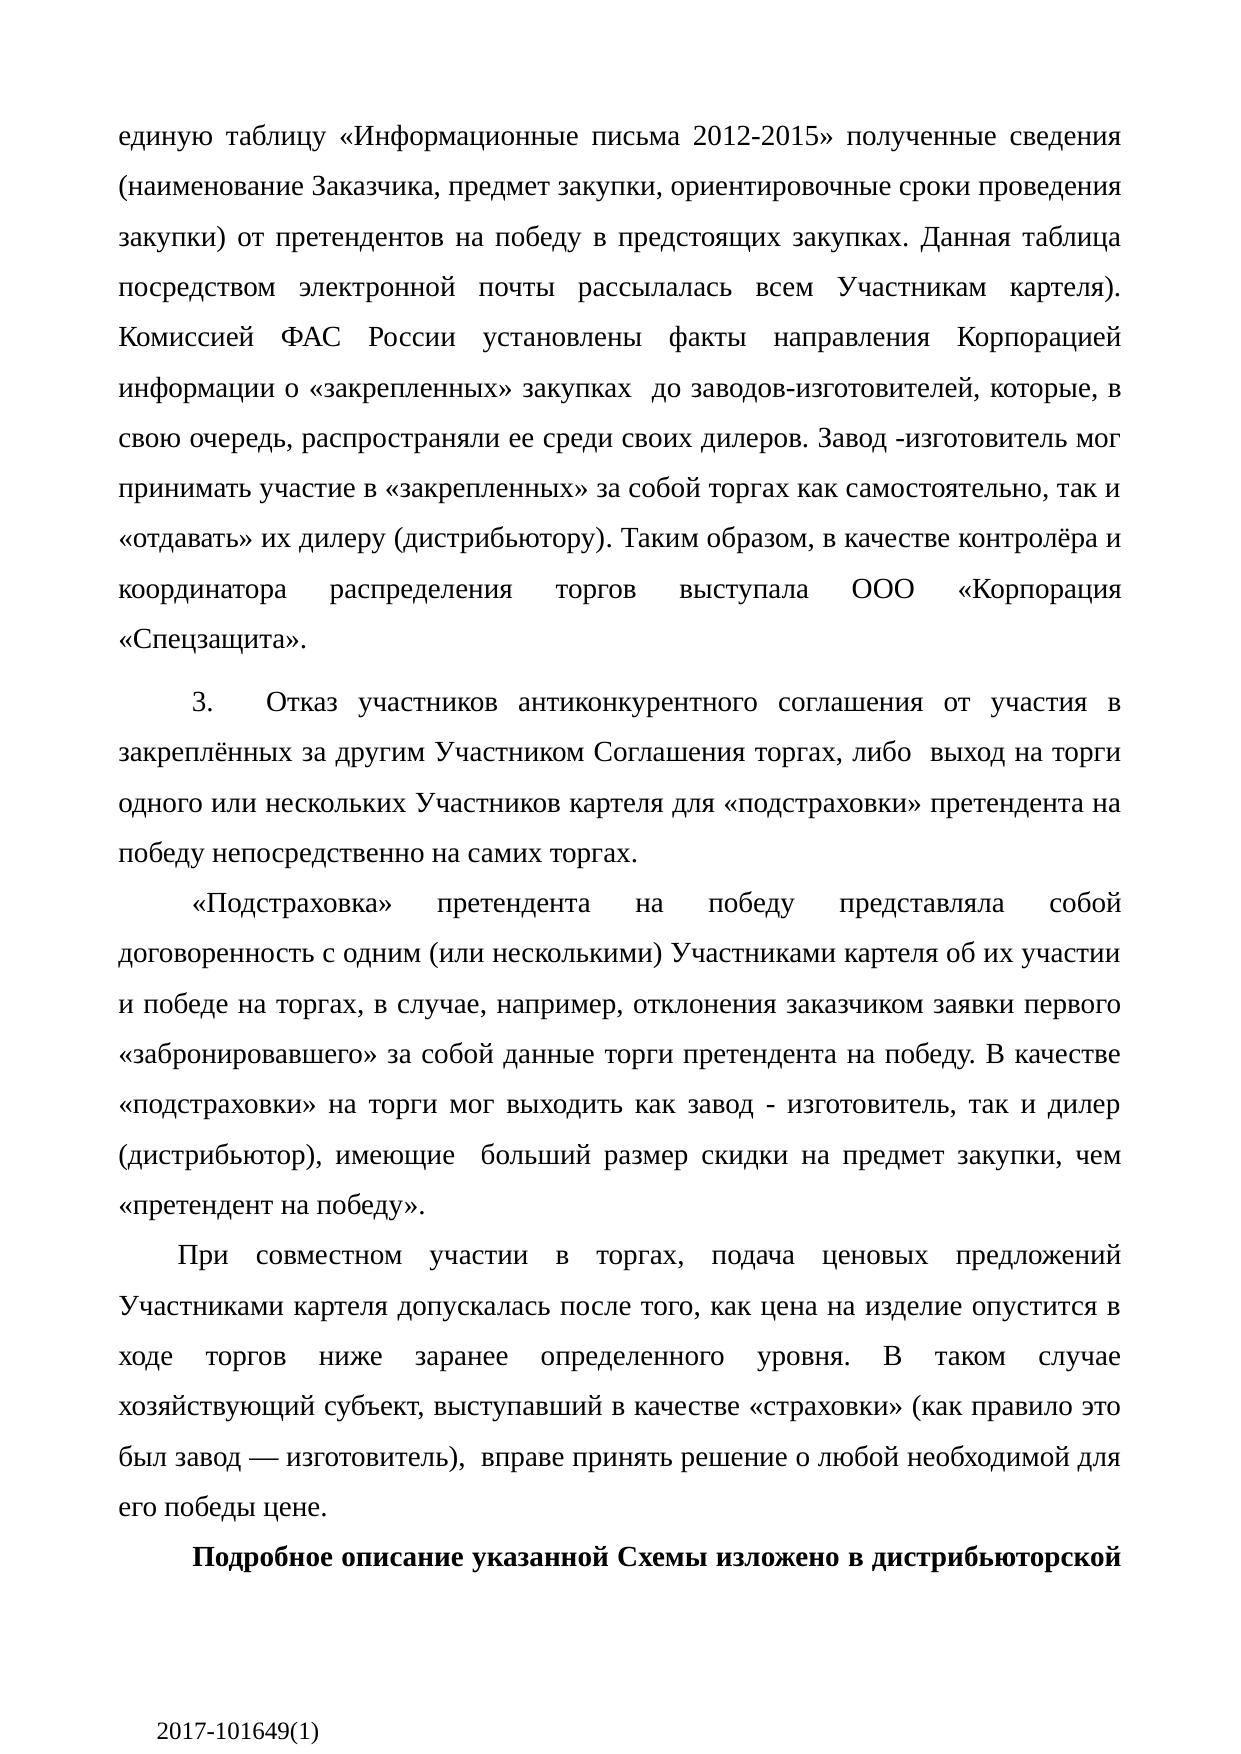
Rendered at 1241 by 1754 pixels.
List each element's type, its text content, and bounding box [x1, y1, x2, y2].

text При совместном участии в торгах, подача ценовых предложений Участниками картеля допускалась после того, как цена на изделие опустится в ходе торгов ниже заранее определенного уровня. В таком случае хозяйствующий субъект, выступавший в качестве «страховки» (как правило это был завод — изготовитель), вправе принять решение о любой необходимой для его победы цене. [118, 1237, 1122, 1523]
list единую таблицу «Информационные письма 2012-2015» полученные сведения (наименование Заказчика, предмет закупки, ориентировочные сроки проведения закупки) от претендентов на победу в предстоящих закупках. Данная таблица посредством электронной почты рассылалась всем Участникам картеля). Комиссией ФАС России установлены факты направления Корпорацией информации о «закрепленных» закупках до заводов-изготовителей, которые, в свою очередь, распространяли ее среди своих дилеров. Завод -изготовитель мог принимать участие в «закрепленных» за собой торгах как самостоятельно, так и «отдавать» их дилеру (дистрибьютору). Таким образом, в качестве контролёра и координатора распределения торгов выступала ООО «Корпорация «Спецзащита». [118, 118, 1122, 655]
text «Подстраховка» претендента на победу представляла собой договоренность с одним (или несколькими) Участниками картеля об их участии и победе на торгах, в случае, например, отклонения заказчиком заявки первого «забронировавшего» за собой данные торги претендента на победу. В качестве «подстраховки» на торги мог выходить как завод - изготовитель, так и дилер (дистрибьютор), имеющие больший размер скидки на предмет закупки, чем «претендент на победу». [118, 885, 1122, 1221]
list Отказ участников антиконкурентного соглашения от участия в закреплённых за другим Участником Соглашения торгах, либо выход на торги одного или нескольких Участников картеля для «подстраховки» претендента на победу непосредственно на самих торгах. [118, 684, 1122, 868]
text Подробное описание указанной Схемы изложено в дистрибьюторской [118, 1539, 1122, 1573]
